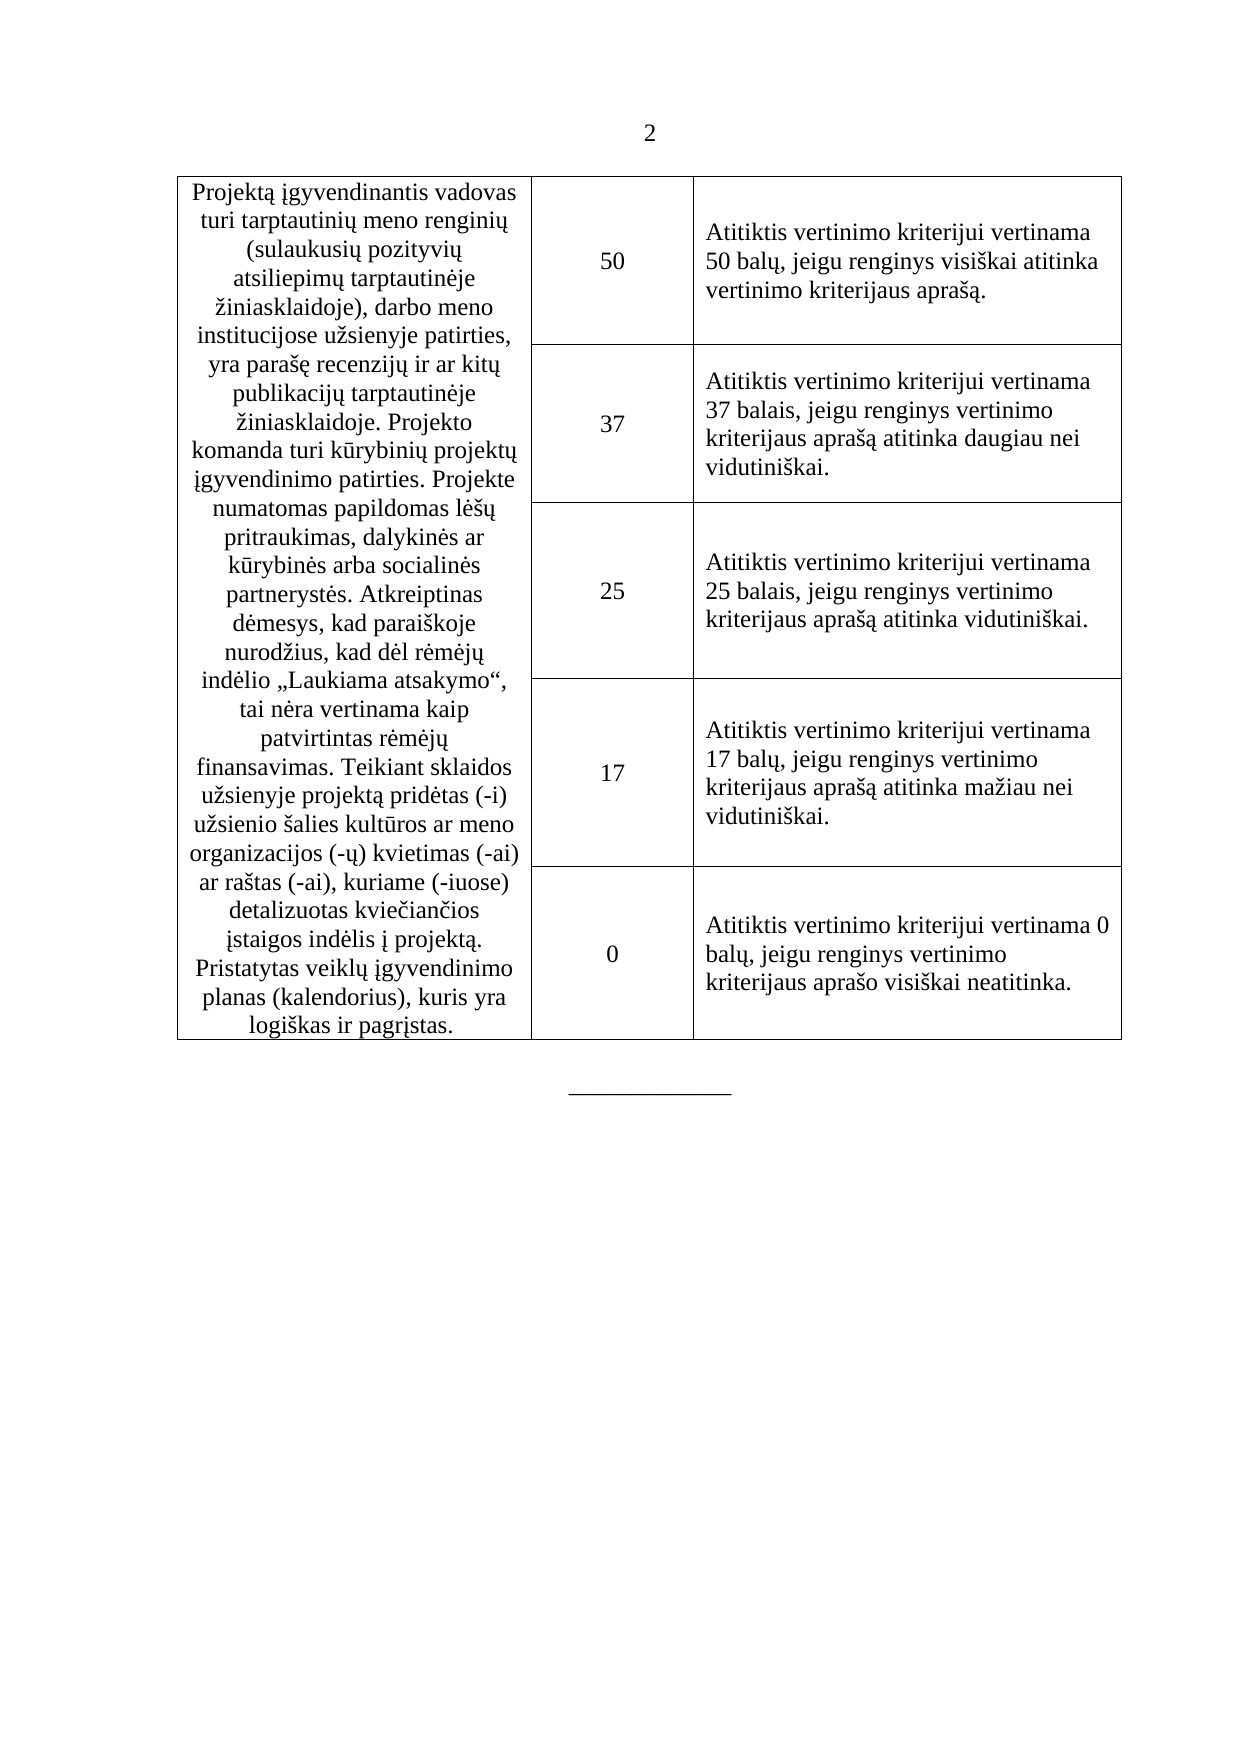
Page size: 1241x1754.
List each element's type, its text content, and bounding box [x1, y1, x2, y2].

table_cell 0 [532, 867, 693, 1039]
table_cell Atitiktis vertinimo kriterijui vertinama 37 balais, jeigu renginys vertinimo kriterijaus aprašą atitinka daugiau nei vidutiniškai. [694, 345, 1121, 502]
table_cell 17 [532, 679, 693, 866]
table_cell Projektą įgyvendinantis vadovas turi tarptautinių meno renginių (sulaukusių pozityvių atsiliepimų tarptautinėje žiniasklaidoje), darbo meno institucijose užsienyje patirties, yra parašę recenzijų ir ar kitų publikacijų tarptautinėje žiniasklaidoje. Projekto komanda turi kūrybinių projektų įgyvendinimo patirties. Projekte numatomas papildomas lėšų pritraukimas, dalykinės ar kūrybinės arba socialinės partnerystės. Atkreiptinas dėmesys, kad paraiškoje nurodžius, kad dėl rėmėjų indėlio „Laukiama atsakymo“, tai nėra vertinama kaip patvirtintas rėmėjų finansavimas. Teikiant sklaidos užsienyje projektą pridėtas (-i) užsienio šalies kultūros ar meno organizacijos (-ų) kvietimas (-ai) ar raštas (-ai), kuriame (-iuose) detalizuotas kviečiančios įstaigos indėlis į projektą. Pristatytas veiklų įgyvendinimo planas (kalendorius), kuris yra logiškas ir pagrįstas. [178, 177, 531, 1039]
table_cell 50 [532, 177, 693, 344]
table_cell Atitiktis vertinimo kriterijui vertinama 0 balų, jeigu renginys vertinimo kriterijaus aprašo visiškai neatitinka. [694, 867, 1121, 1039]
text _____________ [177, 1069, 1122, 1098]
table_cell 25 [532, 503, 693, 678]
table_cell Atitiktis vertinimo kriterijui vertinama 50 balų, jeigu renginys visiškai atitinka vertinimo kriterijaus aprašą. [694, 177, 1121, 344]
table_cell Atitiktis vertinimo kriterijui vertinama 17 balų, jeigu renginys vertinimo kriterijaus aprašą atitinka mažiau nei vidutiniškai. [694, 679, 1121, 866]
table_cell Atitiktis vertinimo kriterijui vertinama 25 balais, jeigu renginys vertinimo kriterijaus aprašą atitinka vidutiniškai. [694, 503, 1121, 678]
table_cell 37 [532, 345, 693, 502]
